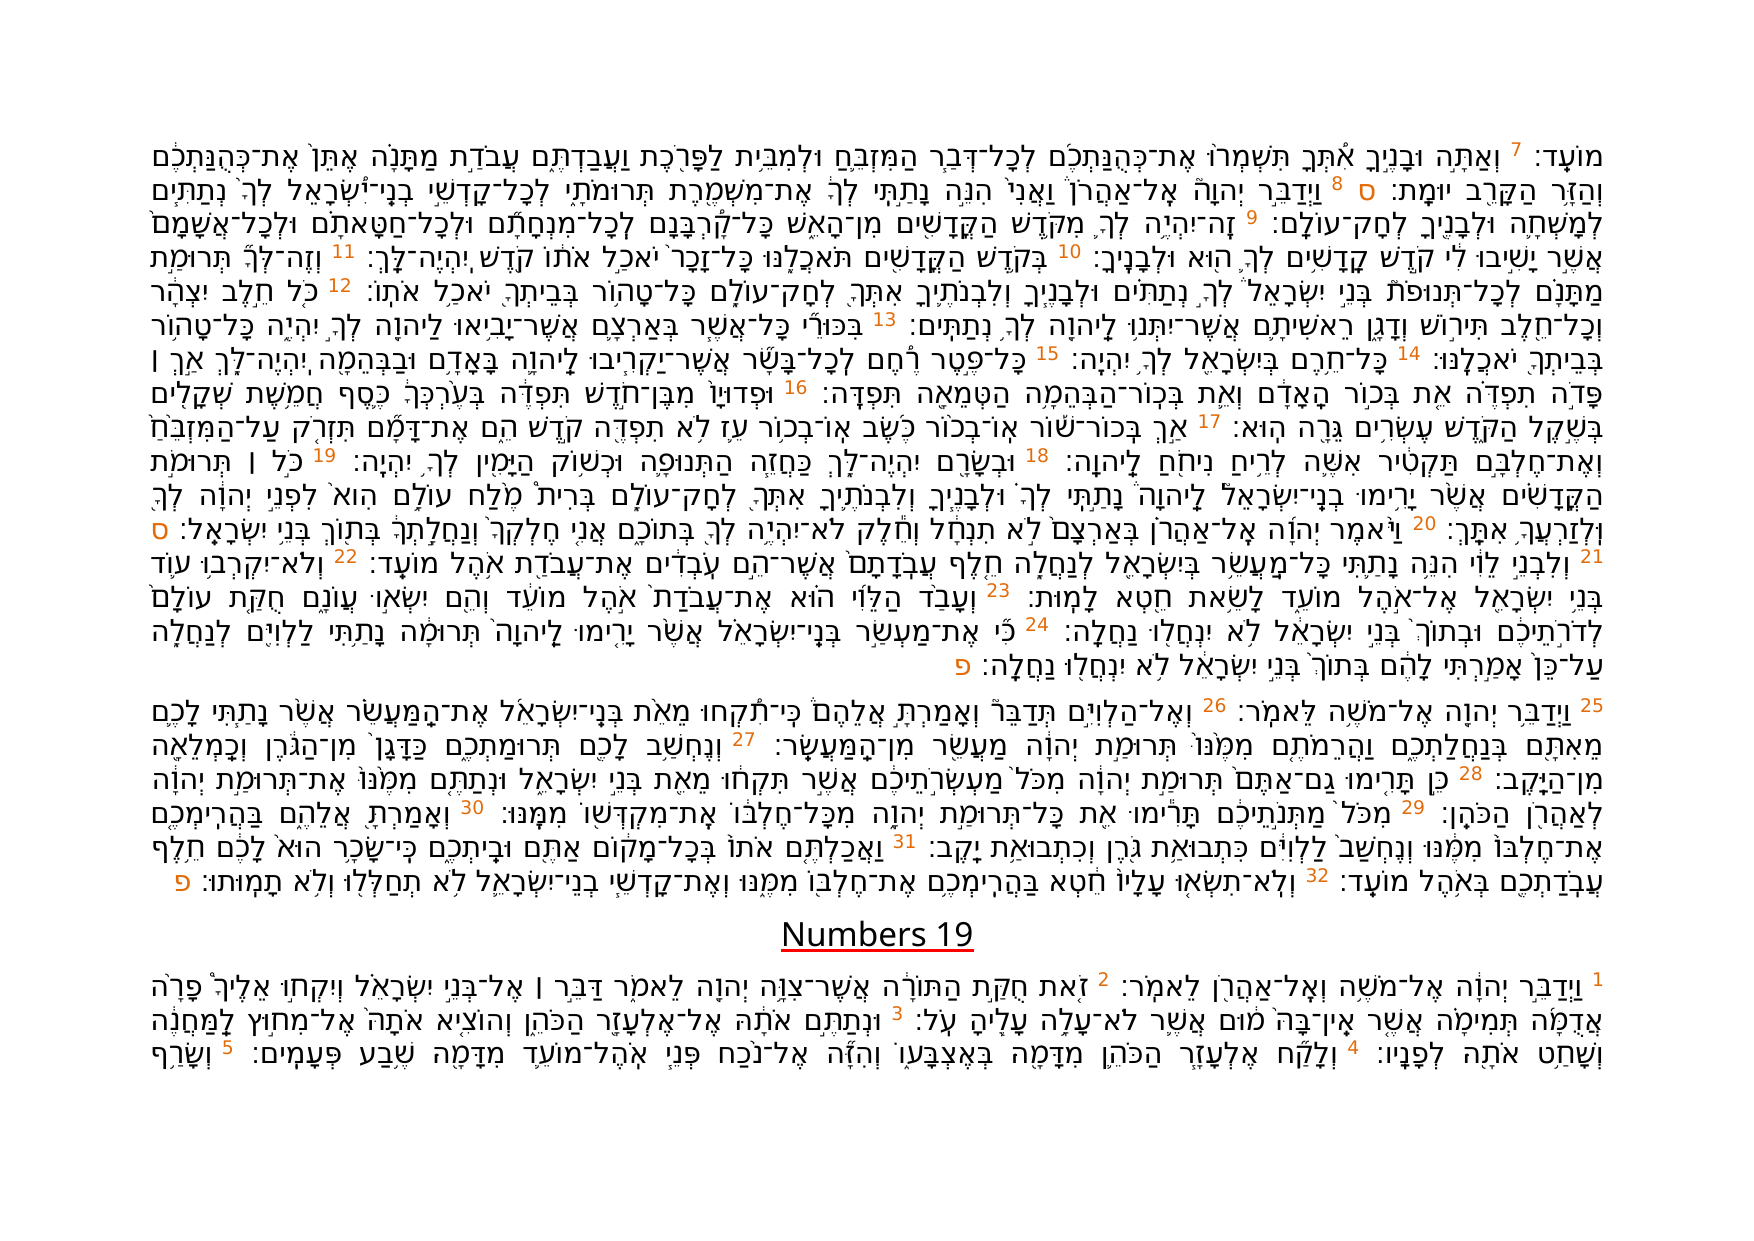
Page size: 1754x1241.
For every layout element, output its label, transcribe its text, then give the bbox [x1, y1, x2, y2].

text Numbers 19 [150, 911, 1604, 956]
text 1 וַיְדַבֵּ֣ר יְהוָ֔ה אֶל־מֹשֶׁ֥ה וְאֶֽל־אַהֲרֹ֖ן לֵאמֹֽר׃ 2 זֹ֚את חֻקַּ֣ת הַתּוֹרָ֔ה אֲשֶׁר־צִוָּ֥ה יְהוָ֖ה לֵאמֹ֑ר דַּבֵּ֣ר ׀ אֶל־בְּנֵ֣י יִשְׂרָאֵ֗ל וְיִקְח֣וּ אֵלֶיךָ֩ פָרָ֨ה אֲדֻמָּ֜ה תְּמִימָ֗ה אֲשֶׁ֤ר אֵֽין־בָּהּ֙ מ֔וּם אֲשֶׁ֛ר לֹא־עָלָ֥ה עָלֶ֖יהָ עֹֽל׃ ‬‬‬3 וּנְתַתֶּ֣ם אֹתָ֔הּ אֶל־אֶלְעָזָ֖ר הַכֹּהֵ֑ן וְהוֹצִ֤יא אֹתָהּ֙ אֶל־מִח֣וּץ לַֽמַּחֲנֶ֔ה וְשָׁחַ֥ט אֹתָ֖הּ לְפָנָֽיו׃ ‬‬‬4 וְלָקַ֞ח אֶלְעָזָ֧ר הַכֹּהֵ֛ן מִדָּמָ֖הּ בְּאֶצְבָּע֑וֹ וְהִזָּ֞ה אֶל־נֹ֨כַח פְּנֵ֧י אֹֽהֶל־מוֹעֵ֛ד מִדָּמָ֖הּ שֶׁ֥בַע פְּעָמִֽים׃ ‬‬‬5 וְשָׂרַ֥ף אֶת־הַפָּרָ֖ה לְעֵינָ֑יו אֶת־עֹרָ֤הּ וְאֶת־בְּשָׂרָהּ֙ וְאֶת־דָּמָ֔הּ עַל־פִּרְשָׁ֖הּ יִשְׂרֹֽף׃ ‬‬‬6 וְלָקַ֣ח הַכֹּהֵ֗ן עֵ֥ץ אֶ֛רֶז וְאֵז֖וֹב וּשְׁנִ֣י תוֹלָ֑עַת וְהִשְׁלִ֕יךְ אֶל־תּ֖וֹךְ שְׂרֵפַ֥ת הַפָּרָֽה׃ ‬‬‬7 וְכִבֶּ֨ס בְּגָדָ֜יו הַכֹּהֵ֗ן וְרָחַ֤ץ בְּשָׂרוֹ֙ בַּמַּ֔יִם וְאַחַ֖ר יָב֣וֹא אֶל־הַֽמַּחֲנֶ֑ה וְטָמֵ֥א הַכֹּהֵ֖ן עַד־הָעָֽרֶב׃ ‬‬‬8 וְהַשֹּׂרֵ֣ף אֹתָ֔הּ יְכַבֵּ֤ס בְּגָדָיו֙ בַּמַּ֔יִם וְרָחַ֥ץ בְּשָׂר֖וֹ בַּמָּ֑יִם וְטָמֵ֖א עַד־הָעָֽרֶב׃ ‬‬‬9 וְאָסַ֣ף ׀ אִ֣ישׁ טָה֗וֹר אֵ֚ת אֵ֣פֶר הַפָּרָ֔ה וְהִנִּ֛יחַ מִח֥וּץ לַֽמַּחֲנֶ֖ה בְּמָק֣וֹם טָה֑וֹר וְ֠הָיְתָה לַעֲדַ֨ת בְּנֵֽי־יִשְׂרָאֵ֧ל לְמִשְׁמֶ֛רֶת לְמֵ֥י נִדָּ֖ה חַטָּ֥את הִֽוא׃ ‬‬‬10 וְ֠כִבֶּס הָאֹסֵ֨ף אֶת־אֵ֤פֶר הַפָּרָה֙ אֶת־בְּגָדָ֔יו וְטָמֵ֖א עַד־הָעָ֑רֶב וְֽהָיְתָ֞ה לִבְנֵ֣י יִשְׂרָאֵ֗ל וְלַגֵּ֛ר הַגָּ֥ר בְּתוֹכָ֖ם לְחֻקַּ֥ת עוֹלָֽם׃ ‬‬‬11 הַנֹּגֵ֥עַ בְּמֵ֖ת לְכָל־נֶ֣פֶשׁ אָדָ֑ם וְטָמֵ֖א שִׁבְעַ֥ת יָמִֽים׃ ‬‬‬12 ה֣וּא יִתְחַטָּא־ב֞וֹ בַּיּ֧וֹם הַשְּׁלִישִׁ֛י וּבַיּ֥וֹם הַשְּׁבִיעִ֖י יִטְהָ֑ר וְאִם־לֹ֨א יִתְחַטָּ֜א בַּיּ֧וֹם הַשְּׁלִישִׁ֛י וּבַיּ֥וֹם הַשְּׁבִיעִ֖י לֹ֥א יִטְהָֽר׃ ‬‬‬13 כָּֽל־הַנֹּגֵ֡עַ בְּמֵ֣ת בְּנֶפֶשׁ֩ הָאָדָ֨ם אֲשֶׁר־יָמ֜וּת וְלֹ֣א יִתְחַטָּ֗א אֶת־מִשְׁכַּ֤ן יְהוָה֙ טִמֵּ֔א וְנִכְרְתָ֛ה הַנֶּ֥פֶשׁ הַהִ֖וא מִיִּשְׂרָאֵ֑ל כִּי֩ מֵ֨י נִדָּ֜ה לֹא־זֹרַ֤ק עָלָיו֙ טָמֵ֣א יִהְיֶ֔ה ע֖וֹד טֻמְאָת֥וֹ בֽוֹ׃ ‬‬‬14 זֹ֚את הַתּוֹרָ֔ה אָדָ֖ם כִּֽי־יָמ֣וּת בְּאֹ֑הֶל כָּל־הַבָּ֤א אֶל־הָאֹ֙הֶל֙ וְכָל־אֲשֶׁ֣ר בָּאֹ֔הֶל יִטְמָ֖א שִׁבְעַ֥ת יָמִֽים׃ ‬‬‬15 וְכֹל֙ כְּלִ֣י פָת֔וּחַ אֲשֶׁ֛ר אֵין־צָמִ֥יד פָּתִ֖יל עָלָ֑יו טָמֵ֖א הֽוּא׃ ‬‬‬16 וְכֹ֨ל אֲשֶׁר־יִגַּ֜ע עַל־פְּנֵ֣י הַשָּׂדֶ֗ה בּֽ͏ַחֲלַל־חֶ֙רֶב֙ א֣וֹ בְמֵ֔ת אֽוֹ־בְעֶ֥צֶם אָדָ֖ם א֣וֹ בְקָ֑בֶר יִטְמָ֖א שִׁבְעַ֥ת יָמִֽים׃ ‬‬‬17 וְלָֽקְחוּ֙ לַטָּמֵ֔א מֵעֲפַ֖ר שְׂרֵפַ֣ת הַֽחַטָּ֑את וְנָתַ֥ן עָלָ֛יו מַ֥יִם חַיִּ֖ים אֶל־כֶּֽלִי׃ ‬‬‬18 וְלָקַ֨ח אֵז֜וֹב וְטָבַ֣ל בַּמַּיִם֮ אִ֣ישׁ טָהוֹר֒ וְהִזָּ֤ה עַל־הָאֹ֙הֶל֙ וְעַל־כָּל־הַכֵּלִ֔ים וְעַל־הַנְּפָשׁ֖וֹת אֲשֶׁ֣ר הָֽיוּ־שָׁ֑ם וְעַל־הַנֹּגֵ֗עַ בַּעֶ֙צֶם֙ א֣וֹ בֶֽחָלָ֔ל א֥וֹ בַמֵּ֖ת א֥וֹ בַקָּֽבֶר׃ ‬‬‬19 וְהִזָּ֤ה הַטָּהֹר֙ עַל־הַטָּמֵ֔א בַּיּ֥וֹם הַשְּׁלִישִׁ֖י וּבַיּ֣וֹם הַשְּׁבִיעִ֑י וְחִטְּאוֹ֙ בַּיּ֣וֹם הַשְּׁבִיעִ֔י וְכִבֶּ֧ס בְּגָדָ֛יו וְרָחַ֥ץ בַּמַּ֖יִם וְטָהֵ֥ר בָּעָֽרֶב׃ ‬‬‬20 וְאִ֤ישׁ אֲשֶׁר־יִטְמָא֙ וְלֹ֣א יִתְחַטָּ֔א וְנִכְרְתָ֛ה הַנֶּ֥פֶשׁ הַהִ֖וא מִתּ֣וֹךְ הַקָּהָ֑ל כִּי֩ אֶת־מִקְדַּ֨שׁ יְהוָ֜ה טִמֵּ֗א מֵ֥י נִדָּ֛ה לֹא־זֹרַ֥ק עָלָ֖יו טָמֵ֥א הֽוּא׃ ‬‬‬21 וְהָיְתָ֥ה לָּהֶ֖ם לְחֻקַּ֣ת עוֹלָ֑ם וּמַזֵּ֤ה מֵֽי־הַנִּדָּה֙ יְכַבֵּ֣ס בְּגָדָ֔יו וְהַנֹּגֵ֙עַ֙ בְּמֵ֣י הַנִּדָּ֔ה יִטְמָ֖א עַד־הָעָֽרֶב׃ ‬‬‬22 וְכֹ֛ל אֲשֶׁר־יִגַּע־בּ֥וֹ הַטָּמֵ֖א יִטְמָ֑א וְהַנֶּ֥פֶשׁ הַנֹּגַ֖עַת תִּטְמָ֥א עַד־הָעָֽרֶב׃ פ ‬‬‬‬‬‬‬‬‬‬‬‬‬‬‬‬‬‬‬‬‬‬‬‬ [150, 969, 1604, 1071]
text 1 וַיֹּ֤אמֶר יְהוָה֙ אֶֽל־אַהֲרֹ֔ן אַתָּ֗ה וּבָנֶ֤יךָ וּבֵית־אָבִ֙יךָ֙ אִתָּ֔ךְ תִּשְׂא֖וּ אֶת־עֲוֺ֣ן הַמִּקְדָּ֑שׁ וְאַתָּה֙ וּבָנֶ֣יךָ אִתָּ֔ךְ תִּשְׂא֖וּ אֶת־עֲוֺ֥ן כְּהֻנַּתְכֶֽם׃ 2 וְגַ֣ם אֶת־אַחֶיךָ֩ מַטֵּ֨ה לֵוִ֜י שֵׁ֤בֶט אָבִ֙יךָ֙ הַקְרֵ֣ב אִתָּ֔ךְ וְיִלָּו֥וּ עָלֶ֖יךָ וִֽישָׁרְת֑וּךָ וְאַתָּה֙ וּבָנֶ֣יךָ אִתָּ֔ךְ לִפְנֵ֖י אֹ֥הֶל הָעֵדֻֽת׃ ‬‬‬3 וְשָֽׁמְרוּ֙ מִֽשְׁמַרְתְּךָ֔ וּמִשְׁמֶ֖רֶת כָּל־הָאֹ֑הֶל אַךְ֩ אֶל־כְּלֵ֨י הַקֹּ֤דֶשׁ וְאֶל־הַמִּזְבֵּ֙חַ֙ לֹ֣א יִקְרָ֔בוּ וְלֹֽא־יָמֻ֥תוּ גַם־הֵ֖ם גַּם־אַתֶּֽם׃ ‬‬‬4 וְנִלְו֣וּ עָלֶ֔יךָ וְשָֽׁמְר֗וּ אֶת־מִשְׁמֶ֙רֶת֙ אֹ֣הֶל מוֹעֵ֔ד לְכֹ֖ל עֲבֹדַ֣ת הָאֹ֑הֶל וְזָ֖ר לֹא־יִקְרַ֥ב אֲלֵיכֶֽם׃ ‬‬‬5 וּשְׁמַרְתֶּ֗ם אֵ֚ת מִשְׁמֶ֣רֶת הַקֹּ֔דֶשׁ וְאֵ֖ת מִשְׁמֶ֣רֶת הַמִּזְבֵּ֑חַ וְלֹֽא־יִהְיֶ֥ה ע֛וֹד קֶ֖צֶף עַל־בְּנֵ֥י יִשְׂרָאֵֽל׃ ‬‬‬6 וַאֲנִ֗י הִנֵּ֤ה לָקַ֙חְתִּי֙ אֶת־אֲחֵיכֶ֣ם הַלְוִיִּ֔ם מִתּ֖וֹךְ בְּנֵ֣י יִשְׂרָאֵ֑ל לָכֶ֞ם מַתָּנָ֤ה נְתֻנִים֙ לַֽיהוָ֔ה לַעֲבֹ֕ד אֶת־עֲבֹדַ֖ת אֹ֥הֶל מוֹעֵֽד׃ ‬‬‬7 וְאַתָּ֣ה וּבָנֶ֣יךָ אִ֠תְּךָ תִּשְׁמְר֨וּ אֶת־כְּהֻנַּתְכֶ֜ם לְכָל־דְּבַ֧ר הַמִּזְבֵּ֛חַ וּלְמִבֵּ֥ית לַפָּרֹ֖כֶת וַעֲבַדְתֶּ֑ם עֲבֹדַ֣ת מַתָּנָ֗ה אֶתֵּן֙ אֶת־כְּהֻנַּתְכֶ֔ם וְהַזָּ֥ר הַקָּרֵ֖ב יוּמָֽת׃ ס ‬‬‬8 וַיְדַבֵּ֣ר יְהוָה֮ אֶֽל־אַהֲרֹן֒ וַאֲנִי֙ הִנֵּ֣ה נָתַ֣תִּֽי לְךָ֔ אֶת־מִשְׁמֶ֖רֶת תְּרוּמֹתָ֑י לְכָל־קָדְשֵׁ֣י בְנֵֽי־יִ֠שְׂרָאֵל לְךָ֨ נְתַתִּ֧ים לְמָשְׁחָ֛ה וּלְבָנֶ֖יךָ לְחָק־עוֹלָֽם׃ ‬‬‬9 זֶֽה־יִהְיֶ֥ה לְךָ֛ מִקֹּ֥דֶשׁ הַקֳּדָשִׁ֖ים מִן־הָאֵ֑שׁ כָּל־קָ֠רְבָּנָם לְֽכָל־מִנְחָתָ֞ם וּלְכָל־חַטָּאתָ֗ם וּלְכָל־אֲשָׁמָם֙ אֲשֶׁ֣ר יָשִׁ֣יבוּ לִ֔י קֹ֣דֶשׁ קָֽדָשִׁ֥ים לְךָ֛ ה֖וּא וּלְבָנֶֽיךָ׃ ‬‬‬10 בְּקֹ֥דֶשׁ הַקֳּדָשִׁ֖ים תֹּאכֲלֶ֑נּוּ כָּל־זָכָר֙ יֹאכַ֣ל אֹת֔וֹ קֹ֖דֶשׁ יִֽהְיֶה־לָּֽךְ׃ ‬‬‬11 וְזֶה־לְּךָ֞ תְּרוּמַ֣ת מַתָּנָ֗ם לְכָל־תְּנוּפֹת֮ בְּנֵ֣י יִשְׂרָאֵל֒ לְךָ֣ נְתַתִּ֗ים וּלְבָנֶ֧יךָ וְלִבְנֹתֶ֛יךָ אִתְּךָ֖ לְחָק־עוֹלָ֑ם כָּל־טָה֥וֹר בְּבֵיתְךָ֖ יֹאכַ֥ל אֹתֽוֹ׃ ‬‬‬12 כֹּ֚ל חֵ֣לֶב יִצְהָ֔ר וְכָל־חֵ֖לֶב תִּיר֣וֹשׁ וְדָגָ֑ן רֵאשִׁיתָ֛ם אֲשֶׁר־יִתְּנ֥וּ לַֽיהוָ֖ה לְךָ֥ נְתַתִּֽים׃ ‬‬‬13 בִּכּוּרֵ֞י כָּל־אֲשֶׁ֧ר בְּאַרְצָ֛ם אֲשֶׁר־יָבִ֥יאוּ לַיהוָ֖ה לְךָ֣ יִהְיֶ֑ה כָּל־טָה֥וֹר בְּבֵיתְךָ֖ יֹאכֲלֶֽנּוּ׃ ‬‬‬14 כָּל־חֵ֥רֶם בְּיִשְׂרָאֵ֖ל לְךָ֥ יִהְיֶֽה׃ ‬‬‬15 כָּל־פֶּ֣טֶר רֶ֠חֶם לְֽכָל־בָּשָׂ֞ר אֲשֶׁר־יַקְרִ֧יבוּ לַֽיהוָ֛ה בָּאָדָ֥ם וּבַבְּהֵמָ֖ה יִֽהְיֶה־לָּ֑ךְ אַ֣ךְ ׀ פָּדֹ֣ה תִפְדֶּ֗ה אֵ֚ת בְּכ֣וֹר הָֽאָדָ֔ם וְאֵ֛ת בְּכֽוֹר־הַבְּהֵמָ֥ה הַטְּמֵאָ֖ה תִּפְדֶּֽה׃ ‬‬‬16 וּפְדוּיָו֙ מִבֶּן־חֹ֣דֶשׁ תִּפְדֶּ֔ה בְּעֶ֨רְכְּךָ֔ כֶּ֛סֶף חֲמֵ֥שֶׁת שְׁקָלִ֖ים בְּשֶׁ֣קֶל הַקֹּ֑דֶשׁ עֶשְׂרִ֥ים גֵּרָ֖ה הֽוּא׃ ‬‬‬17 אַ֣ךְ בְּֽכוֹר־שׁ֡וֹר אֽוֹ־בְכ֨וֹר כֶּ֜שֶׂב אֽוֹ־בְכ֥וֹר עֵ֛ז לֹ֥א תִפְדֶּ֖ה קֹ֣דֶשׁ הֵ֑ם אֶת־דָּמָ֞ם תִּזְרֹ֤ק עַל־הַמִּזְבֵּ֙חַ֙ וְאֶת־חֶלְבָּ֣ם תַּקְטִ֔יר אִשֶּׁ֛ה לְרֵ֥יחַ נִיחֹ֖חַ לַֽיהוָֽה׃ ‬‬‬18 וּבְשָׂרָ֖ם יִהְיֶה־לָּ֑ךְ כַּחֲזֵ֧ה הַתְּנוּפָ֛ה וּכְשׁ֥וֹק הַיָּמִ֖ין לְךָ֥ יִהְיֶֽה׃ ‬‬‬19 כֹּ֣ל ׀ תְּרוּמֹ֣ת הַקֳּדָשִׁ֗ים אֲשֶׁ֨ר יָרִ֥ימוּ בְנֵֽי־יִשְׂרָאֵל֮ לַֽיהוָה֒ נָתַ֣תִּֽי לְךָ֗ וּלְבָנֶ֧יךָ וְלִבְנֹתֶ֛יךָ אִתְּךָ֖ לְחָק־עוֹלָ֑ם בְּרִית֩ מֶ֨לַח עוֹלָ֥ם הִוא֙ לִפְנֵ֣י יְהוָ֔ה לְךָ֖ וּֽלְזַרְעֲךָ֥ אִתָּֽךְ׃ ‬‬‬20 וַיֹּ֨אמֶר יְהוָ֜ה אֶֽל־אַהֲרֹ֗ן בְּאַרְצָם֙ לֹ֣א תִנְחָ֔ל וְחֵ֕לֶק לֹא־יִהְיֶ֥ה לְךָ֖ בְּתוֹכָ֑ם אֲנִ֤י חֶלְקְךָ֙ וְנַחֲלָ֣תְךָ֔ בְּת֖וֹךְ בְּנֵ֥י יִשְׂרָאֵֽל׃ ס ‬‬‬21 וְלִבְנֵ֣י לֵוִ֔י הִנֵּ֥ה נָתַ֛תִּי כָּל־מֽ͏ַעֲשֵׂ֥ר בְּיִשְׂרָאֵ֖ל לְנַחֲלָ֑ה חֵ֤לֶף עֲבֹֽדָתָם֙ אֲשֶׁר־הֵ֣ם עֹֽבְדִ֔ים אֶת־עֲבֹדַ֖ת אֹ֥הֶל מוֹעֵֽד׃ ‬‬‬22 וְלֹא־יִקְרְב֥וּ ע֛וֹד בְּנֵ֥י יִשְׂרָאֵ֖ל אֶל־אֹ֣הֶל מוֹעֵ֑ד לָשֵׂ֥את חֵ֖טְא לָמֽוּת׃ ‬‬‬23 וְעָבַ֨ד הַלֵּוִ֜י ה֗וּא אֶת־עֲבֹדַת֙ אֹ֣הֶל מוֹעֵ֔ד וְהֵ֖ם יִשְׂא֣וּ עֲוֺנָ֑ם חֻקַּ֤ת עוֹלָם֙ לְדֹרֹ֣תֵיכֶ֔ם וּבְתוֹךְ֙ בְּנֵ֣י יִשְׂרָאֵ֔ל לֹ֥א יִנְחֲל֖וּ נַחֲלָֽה׃ ‬‬‬24 כִּ֞י אֶת־מַעְשַׂ֣ר בְּנֵֽי־יִשְׂרָאֵ֗ל אֲשֶׁ֨ר יָרִ֤ימוּ לֽ͏ַיהוָה֙ תְּרוּמָ֔ה נָתַ֥תִּי לַלְוִיִּ֖ם לְנַחֲלָ֑ה עַל־כֵּן֙ אָמַ֣רְתִּי לָהֶ֔ם בְּתוֹךְ֙ בְּנֵ֣י יִשְׂרָאֵ֔ל לֹ֥א יִנְחֲל֖וּ נַחֲלָֽה׃ פ ‬‬‬‬‬‬‬‬‬‬‬‬‬‬‬‬‬‬‬‬‬‬‬‬‬‬ [150, 139, 1604, 682]
text 25 וַיְדַבֵּ֥ר יְהוָ֖ה אֶל־מֹשֶׁ֥ה לֵּאמֹֽר׃ ‬‬‬26 וְאֶל־הַלְוִיִּ֣ם תְּדַבֵּר֮ וְאָמַרְתָּ֣ אֲלֵהֶם֒ כִּֽי־תִ֠קְחוּ מֵאֵ֨ת בְּנֵֽי־יִשְׂרָאֵ֜ל אֶת־הַֽמַּעֲשֵׂ֗ר אֲשֶׁ֨ר נָתַ֧תִּי לָכֶ֛ם מֵאִתָּ֖ם בְּנַחֲלַתְכֶ֑ם וַהֲרֵמֹתֶ֤ם מִמֶּ֙נּוּ֙ תְּרוּמַ֣ת יְהוָ֔ה מַעֲשֵׂ֖ר מִן־הַֽמַּעֲשֵֽׂר׃ ‬‬‬27 וְנֶחְשַׁ֥ב לָכֶ֖ם תְּרוּמַתְכֶ֑ם כַּדָּגָן֙ מִן־הַגֹּ֔רֶן וְכַֽמְלֵאָ֖ה מִן־הַיָּֽקֶב׃ ‬‬‬28 כֵּ֣ן תָּרִ֤ימוּ גַם־אַתֶּם֙ תְּרוּמַ֣ת יְהוָ֔ה מִכֹּל֙ מַעְשְׂרֹ֣תֵיכֶ֔ם אֲשֶׁ֣ר תִּקְח֔וּ מֵאֵ֖ת בְּנֵ֣י יִשְׂרָאֵ֑ל וּנְתַתֶּ֤ם מִמֶּ֙נּוּ֙ אֶת־תְּרוּמַ֣ת יְהוָ֔ה לְאַהֲרֹ֖ן הַכֹּהֵֽן׃ ‬‬‬29 מִכֹּל֙ מַתְּנֹ֣תֵיכֶ֔ם תָּרִ֕ימוּ אֵ֖ת כָּל־תְּרוּמַ֣ת יְהוָ֑ה מִכָּל־חֶלְבּ֔וֹ אֶֽת־מִקְדְּשׁ֖וֹ מִמֶּֽנּוּ׃ ‬‬‬30 וְאָמַרְתָּ֖ אֲלֵהֶ֑ם בַּהֲרִֽימְכֶ֤ם אֶת־חֶלְבּוֹ֙ מִמֶּ֔נּוּ וְנֶחְשַׁב֙ לַלְוִיִּ֔ם כִּתְבוּאַ֥ת גֹּ֖רֶן וְכִתְבוּאַ֥ת יָֽקֶב׃ ‬‬‬31 וַאֲכַלְתֶּ֤ם אֹתוֹ֙ בְּכָל־מָק֔וֹם אַתֶּ֖ם וּבֵֽיתְכֶ֑ם כִּֽי־שָׂכָ֥ר הוּא֙ לָכֶ֔ם חֵ֥לֶף עֲבֹֽדַתְכֶ֖ם בְּאֹ֥הֶל מוֹעֵֽד׃ ‬‬‬32 וְלֹֽא־תִשְׂא֤וּ עָלָיו֙ חֵ֔טְא בַּהֲרִֽימְכֶ֥ם אֶת־חֶלְבּ֖וֹ מִמֶּ֑נּוּ וְאֶת־קָדְשֵׁ֧י בְנֵי־יִשְׂרָאֵ֛ל לֹ֥א תְחַלְּל֖וּ וְלֹ֥א תָמֽוּתוּ׃ פ ‬‬‬‬‬‬‬‬‬‬‬ [150, 695, 1604, 898]
